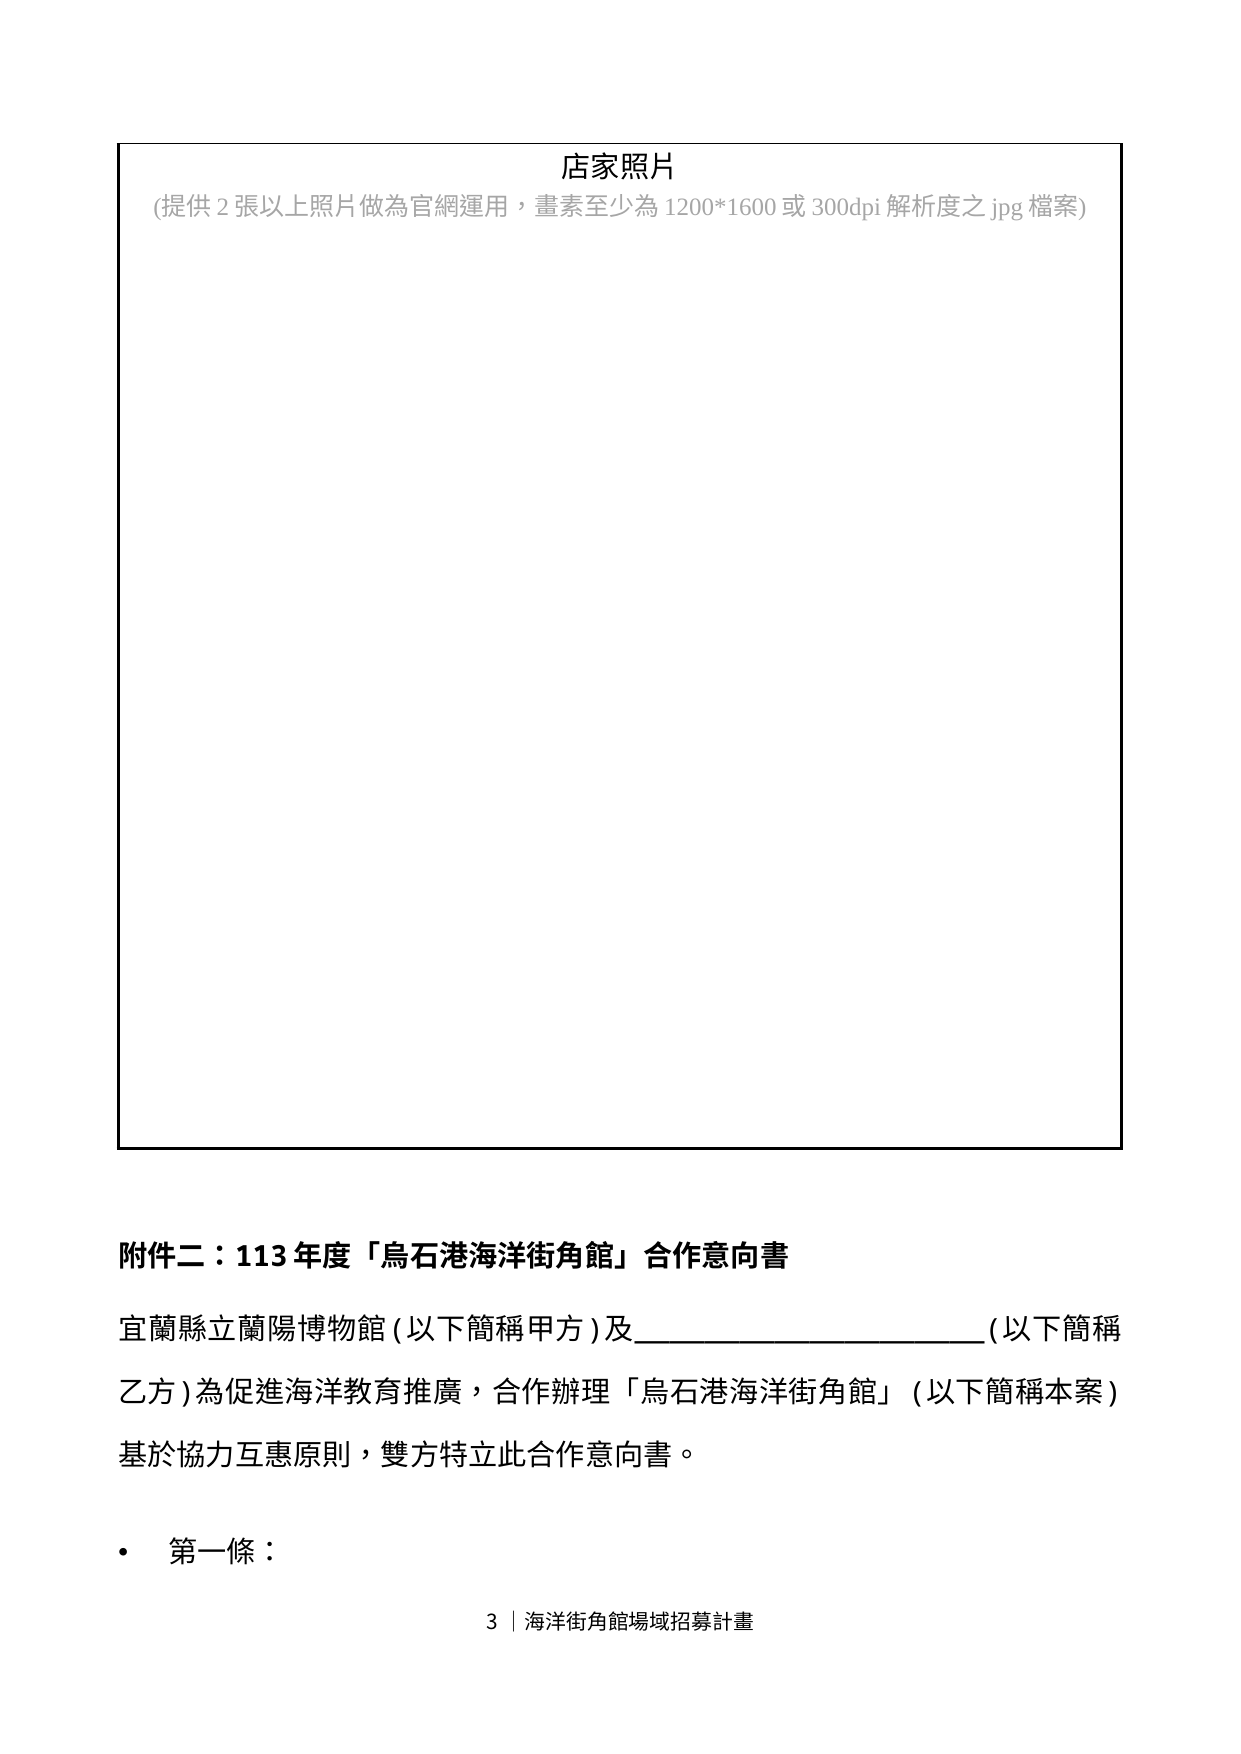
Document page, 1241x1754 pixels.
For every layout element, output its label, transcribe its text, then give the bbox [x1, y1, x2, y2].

list 第一條： 乙方獲得甲方運用烏石港海洋街角館及甲方資源協助乙方之行銷露出與宣傳曝光。 [118, 1508, 1122, 1571]
text 宜蘭縣立蘭陽博物館(以下簡稱甲方)及____________________(以下簡稱乙方)為促進海洋教育推廣，合作辦理「烏石港海洋街角館」(以下簡稱本案)，基於協力互惠原則，雙方特立此合作意向書。 [118, 1286, 1122, 1473]
table_cell 店家照片 (提供2張以上照片做為官網運用，畫素至少為1200*1600或300dpi解析度之jpg檔案) [120, 144, 1120, 1147]
text 附件二：113年度「烏石港海洋街角館」合作意向書 [118, 1213, 1122, 1275]
